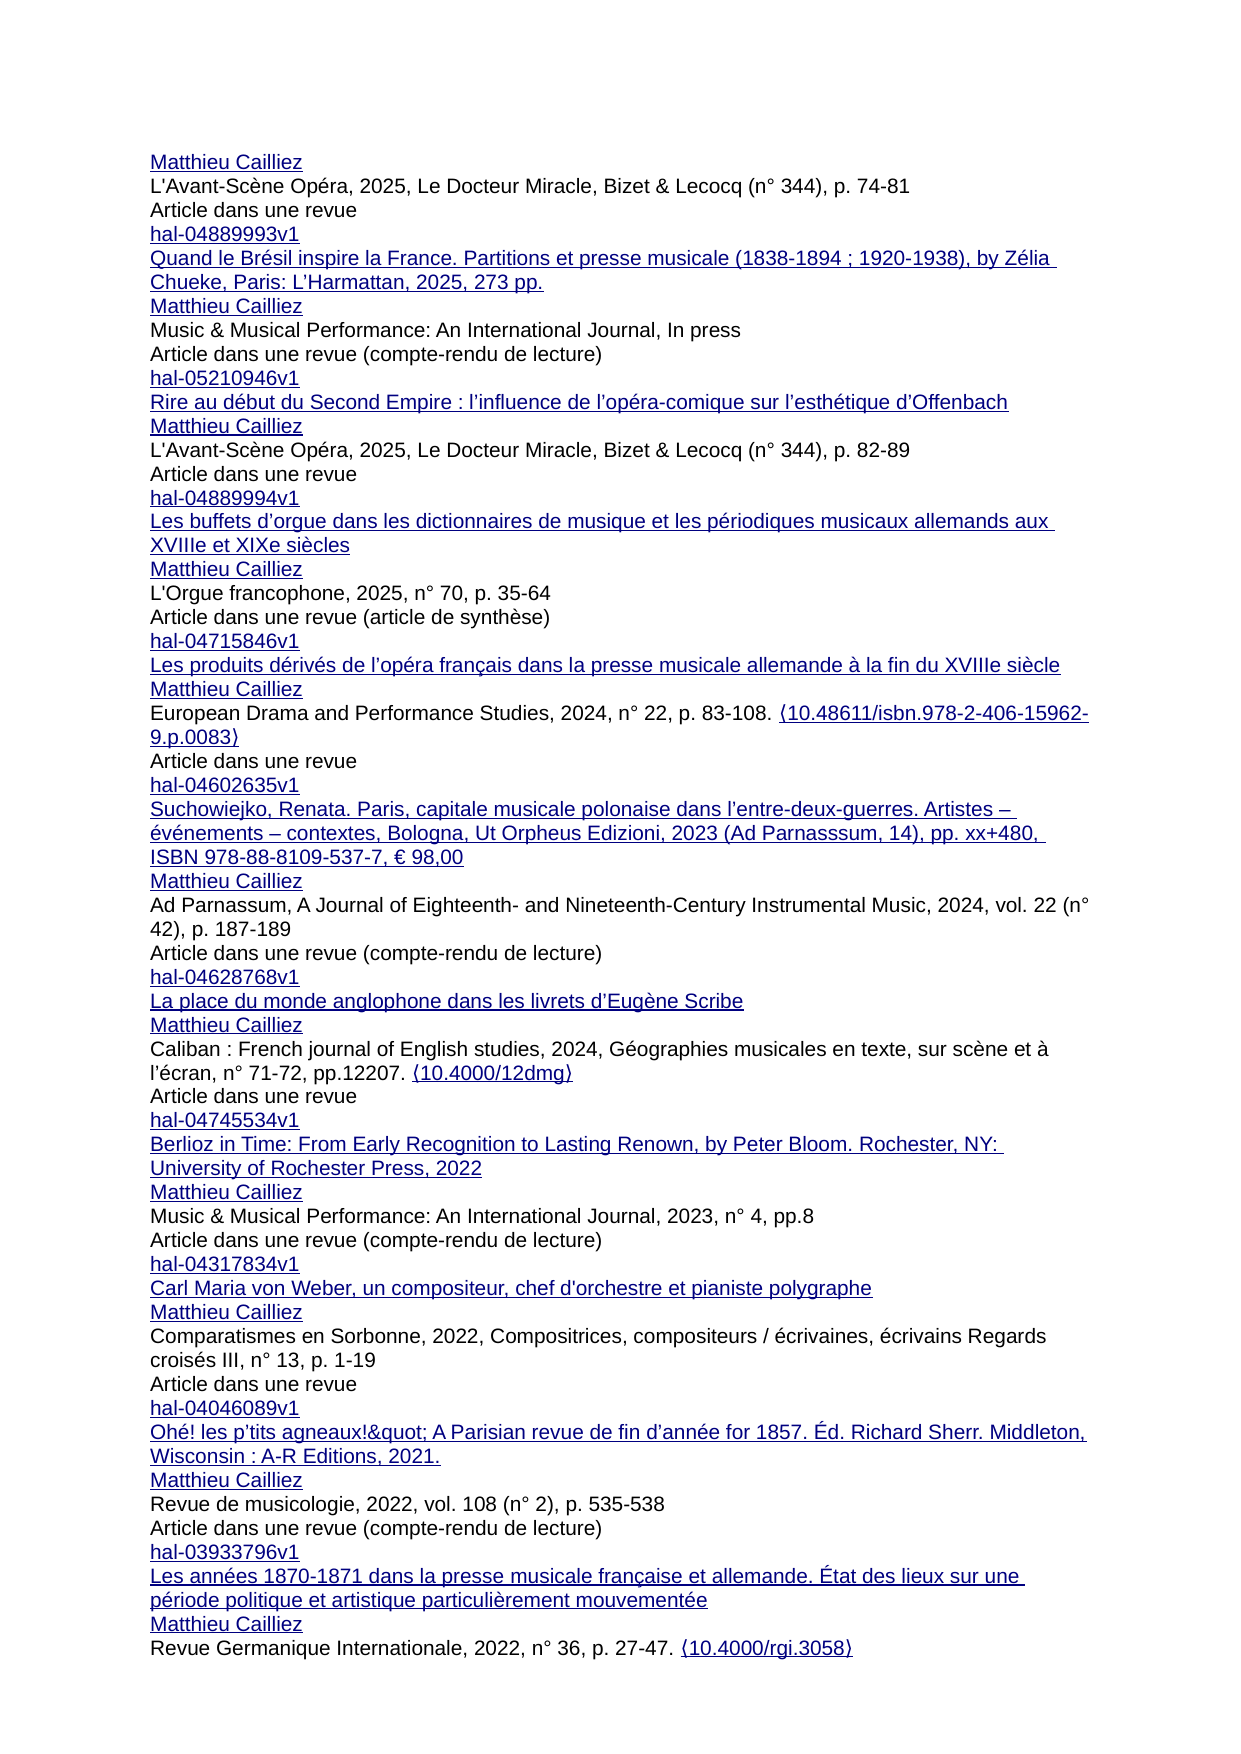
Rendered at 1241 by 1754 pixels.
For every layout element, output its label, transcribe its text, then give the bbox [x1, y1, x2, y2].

table_cell Quand le Brésil inspire la France. Partitions et presse musicale (1838-1894 ; 1920-1938), by Zélia Chueke, Paris: L’Harmattan, 2025, 273 pp. Matthieu Cailliez Music & Musical Performance: An International Journal, In press Article dans une revue (compte-rendu de lecture) hal-05210946v1 [150, 246, 1090, 389]
table_cell Les années 1870-1871 dans la presse musicale française et allemande. État des lieux sur une période politique et artistique particulièrement mouvementée Matthieu Cailliez Revue Germanique Internationale, 2022, n° 36, p. 27-47. ⟨10.4000/rgi.3058⟩ [150, 1564, 1090, 1659]
table_cell Les buffets d’orgue dans les dictionnaires de musique et les périodiques musicaux allemands aux XVIIIe et XIXe siècles Matthieu Cailliez L'Orgue francophone, 2025, n° 70, p. 35-64 Article dans une revue (article de synthèse) hal-04715846v1 [150, 509, 1090, 653]
table_cell Suchowiejko, Renata. Paris, capitale musicale polonaise dans l’entre-deux-guerres. Artistes – événements – contextes, Bologna, Ut Orpheus Edizioni, 2023 (Ad Parnasssum, 14), pp. xx+480, ISBN 978-88-8109-537-7, € 98,00 Matthieu Cailliez Ad Parnassum, A Journal of Eighteenth- and Nineteenth-Century Instrumental Music, 2024, vol. 22 (n° 42), p. 187-189 Article dans une revue (compte-rendu de lecture) hal-04628768v1 [150, 797, 1090, 988]
table_cell Ohé! les p’tits agneaux!&quot; A Parisian revue de fin d’année for 1857. Éd. Richard Sherr. Middleton, Wisconsin : A-R Editions, 2021. Matthieu Cailliez Revue de musicologie, 2022, vol. 108 (n° 2), p. 535-538 Article dans une revue (compte-rendu de lecture) hal-03933796v1 [150, 1420, 1090, 1563]
table_cell Matthieu Cailliez L'Avant-Scène Opéra, 2025, Le Docteur Miracle, Bizet & Lecocq (n° 344), p. 74-81 Article dans une revue hal-04889993v1 [150, 150, 1090, 246]
table_cell La place du monde anglophone dans les livrets d’Eugène Scribe Matthieu Cailliez Caliban : French journal of English studies, 2024, Géographies musicales en texte, sur scène et à l’écran, n° 71-72, pp.12207. ⟨10.4000/12dmg⟩ Article dans une revue hal-04745534v1 [150, 989, 1090, 1132]
table_cell Berlioz in Time: From Early Recognition to Lasting Renown, by Peter Bloom. Rochester, NY: University of Rochester Press, 2022 Matthieu Cailliez Music & Musical Performance: An International Journal, 2023, n° 4, pp.8 Article dans une revue (compte-rendu de lecture) hal-04317834v1 [150, 1132, 1090, 1276]
table_cell Carl Maria von Weber, un compositeur, chef d'orchestre et pianiste polygraphe Matthieu Cailliez Comparatismes en Sorbonne, 2022, Compositrices, compositeurs / écrivaines, écrivains Regards croisés III, n° 13, p. 1-19 Article dans une revue hal-04046089v1 [150, 1276, 1090, 1420]
table_cell Rire au début du Second Empire : l’influence de l’opéra-comique sur l’esthétique d’Offenbach Matthieu Cailliez L'Avant-Scène Opéra, 2025, Le Docteur Miracle, Bizet & Lecocq (n° 344), p. 82-89 Article dans une revue hal-04889994v1 [150, 390, 1090, 509]
table_cell Les produits dérivés de l’opéra français dans la presse musicale allemande à la fin du XVIIIe siècle Matthieu Cailliez European Drama and Performance Studies, 2024, n° 22, p. 83-108. ⟨10.48611/isbn.978-2-406-15962-9.p.0083⟩ Article dans une revue hal-04602635v1 [150, 653, 1090, 797]
